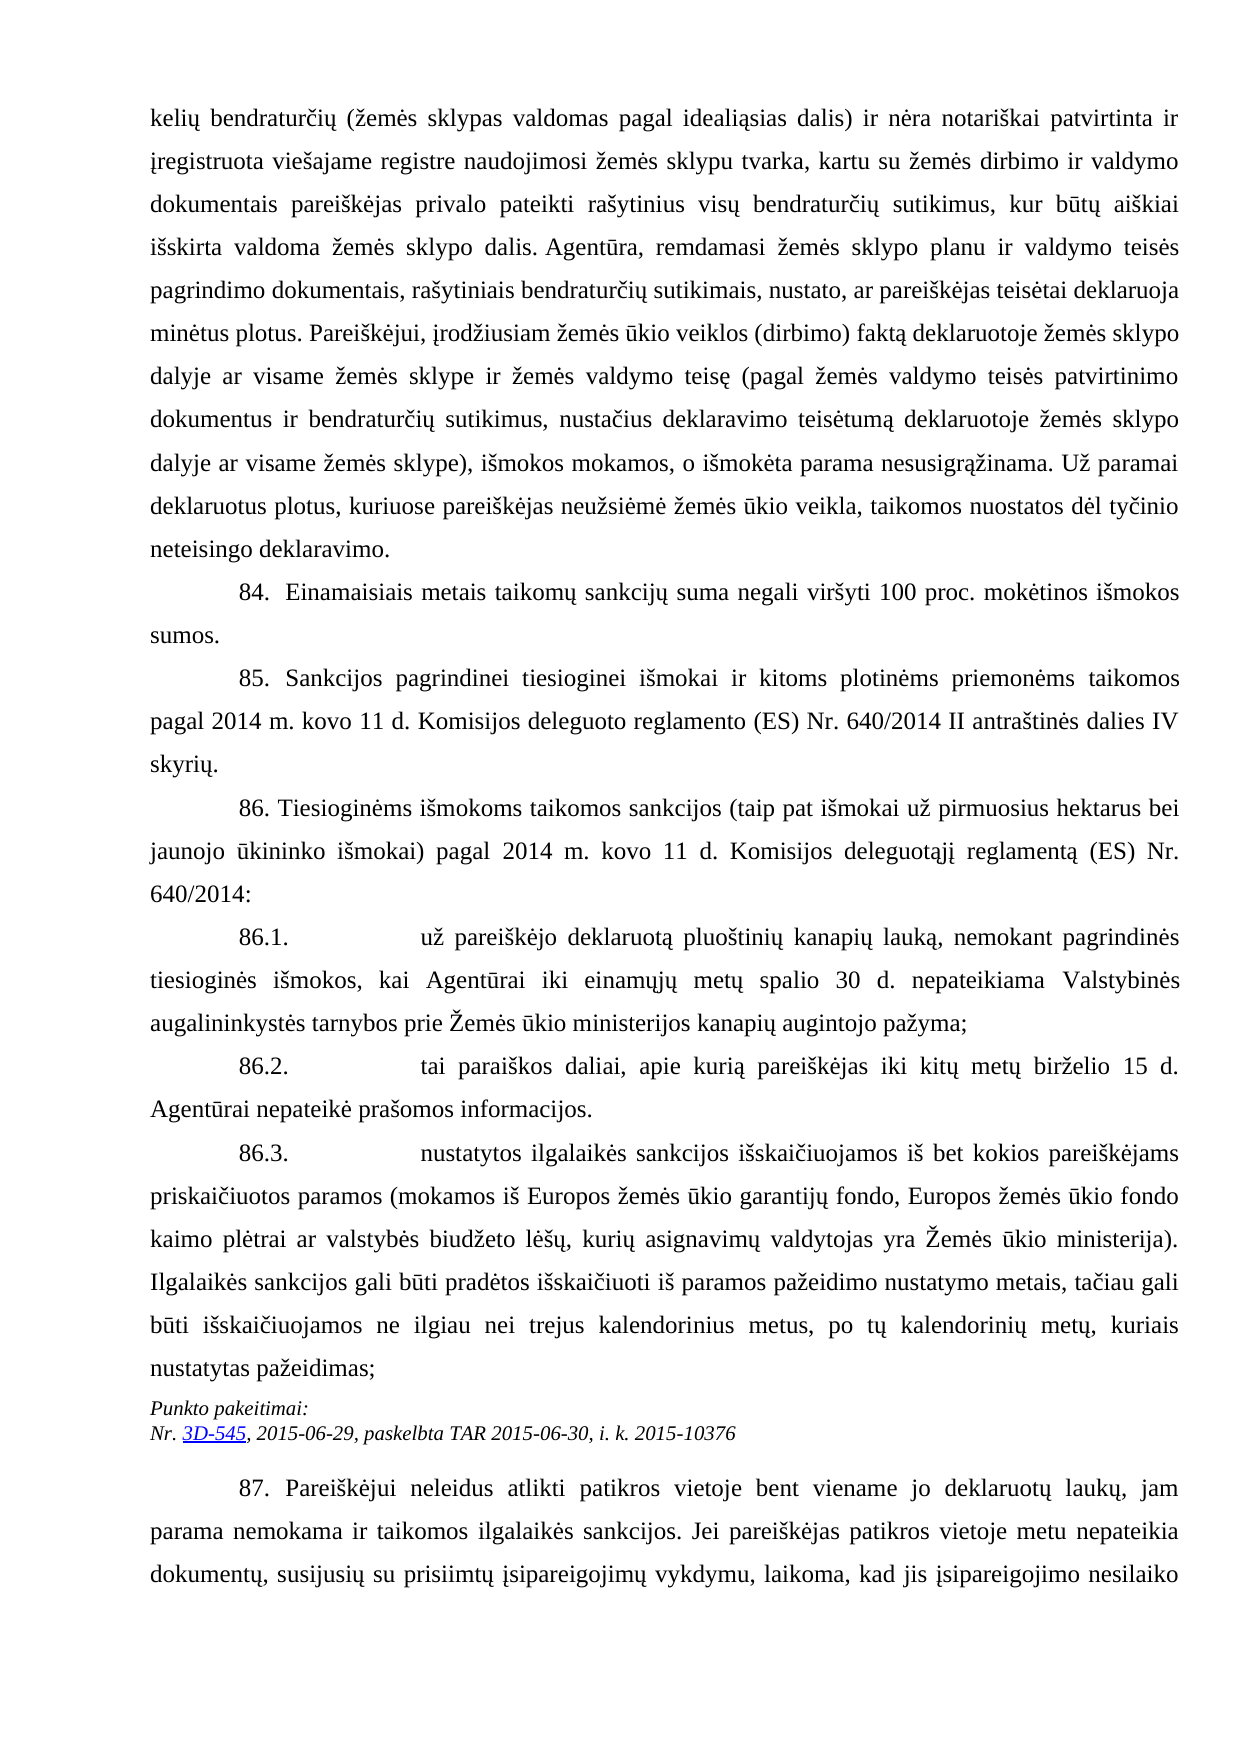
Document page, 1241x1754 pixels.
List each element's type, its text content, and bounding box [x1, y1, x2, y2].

text Punkto pakeitimai: [150, 1396, 1180, 1420]
text Nr. 3D-545, 2015-06-29, paskelbta TAR 2015-06-30, i. k. 2015-10376 [150, 1420, 1180, 1444]
text kelių bendraturčių (žemės sklypas valdomas pagal idealiąsias dalis) ir nėra notariškai patvirtinta ir įregistruota viešajame registre naudojimosi žemės sklypu tvarka, kartu su žemės dirbimo ir valdymo dokumentais pareiškėjas privalo pateikti rašytinius visų bendraturčių sutikimus, kur būtų aiškiai išskirta valdoma žemės sklypo dalis. Agentūra, remdamasi žemės sklypo planu ir valdymo teisės pagrindimo dokumentais, rašytiniais bendraturčių sutikimais, nustato, ar pareiškėjas teisėtai deklaruoja minėtus plotus. Pareiškėjui, įrodžiusiam žemės ūkio veiklos (dirbimo) faktą deklaruotoje žemės sklypo dalyje ar visame žemės sklype ir žemės valdymo teisę (pagal žemės valdymo teisės patvirtinimo dokumentus ir bendraturčių sutikimus, nustačius deklaravimo teisėtumą deklaruotoje žemės sklypo dalyje ar visame žemės sklype), išmokos mokamos, o išmokėta parama nesusigrąžinama. Už paramai deklaruotus plotus, kuriuose pareiškėjas neužsiėmė žemės ūkio veikla, taikomos nuostatos dėl tyčinio neteisingo deklaravimo. [150, 103, 1180, 563]
text 86.1. už pareiškėjo deklaruotą pluoštinių kanapių lauką, nemokant pagrindinės tiesioginės išmokos, kai Agentūrai iki einamųjų metų spalio 30 d. nepateikiama Valstybinės augalininkystės tarnybos prie Žemės ūkio ministerijos kanapių augintojo pažyma; [150, 922, 1180, 1037]
text 84. Einamaisiais metais taikomų sankcijų suma negali viršyti 100 proc. mokėtinos išmokos sumos. [150, 577, 1180, 649]
text 87. Pareiškėjui neleidus atlikti patikros vietoje bent viename jo deklaruotų laukų, jam parama nemokama ir taikomos ilgalaikės sankcijos. Jei pareiškėjas patikros vietoje metu nepateikia dokumentų, susijusių su prisiimtų įsipareigojimų vykdymu, laikoma, kad jis įsipareigojimo nesilaiko [150, 1473, 1180, 1588]
text 85. Sankcijos pagrindinei tiesioginei išmokai ir kitoms plotinėms priemonėms taikomos pagal 2014 m. kovo 11 d. Komisijos deleguoto reglamento (ES) Nr. 640/2014 II antraštinės dalies IV skyrių. [150, 663, 1180, 778]
text 86.3. nustatytos ilgalaikės sankcijos išskaičiuojamos iš bet kokios pareiškėjams priskaičiuotos paramos (mokamos iš Europos žemės ūkio garantijų fondo, Europos žemės ūkio fondo kaimo plėtrai ar valstybės biudžeto lėšų, kurių asignavimų valdytojas yra Žemės ūkio ministerija). Ilgalaikės sankcijos gali būti pradėtos išskaičiuoti iš paramos pažeidimo nustatymo metais, tačiau gali būti išskaičiuojamos ne ilgiau nei trejus kalendorinius metus, po tų kalendorinių metų, kuriais nustatytas pažeidimas; [150, 1138, 1180, 1382]
text 86.2. tai paraiškos daliai, apie kurią pareiškėjas iki kitų metų birželio 15 d. Agentūrai nepateikė prašomos informacijos. [150, 1051, 1180, 1123]
text 86. Tiesioginėms išmokoms taikomos sankcijos (taip pat išmokai už pirmuosius hektarus bei jaunojo ūkininko išmokai) pagal 2014 m. kovo 11 d. Komisijos deleguotąjį reglamentą (ES) Nr. 640/2014: [150, 793, 1180, 908]
